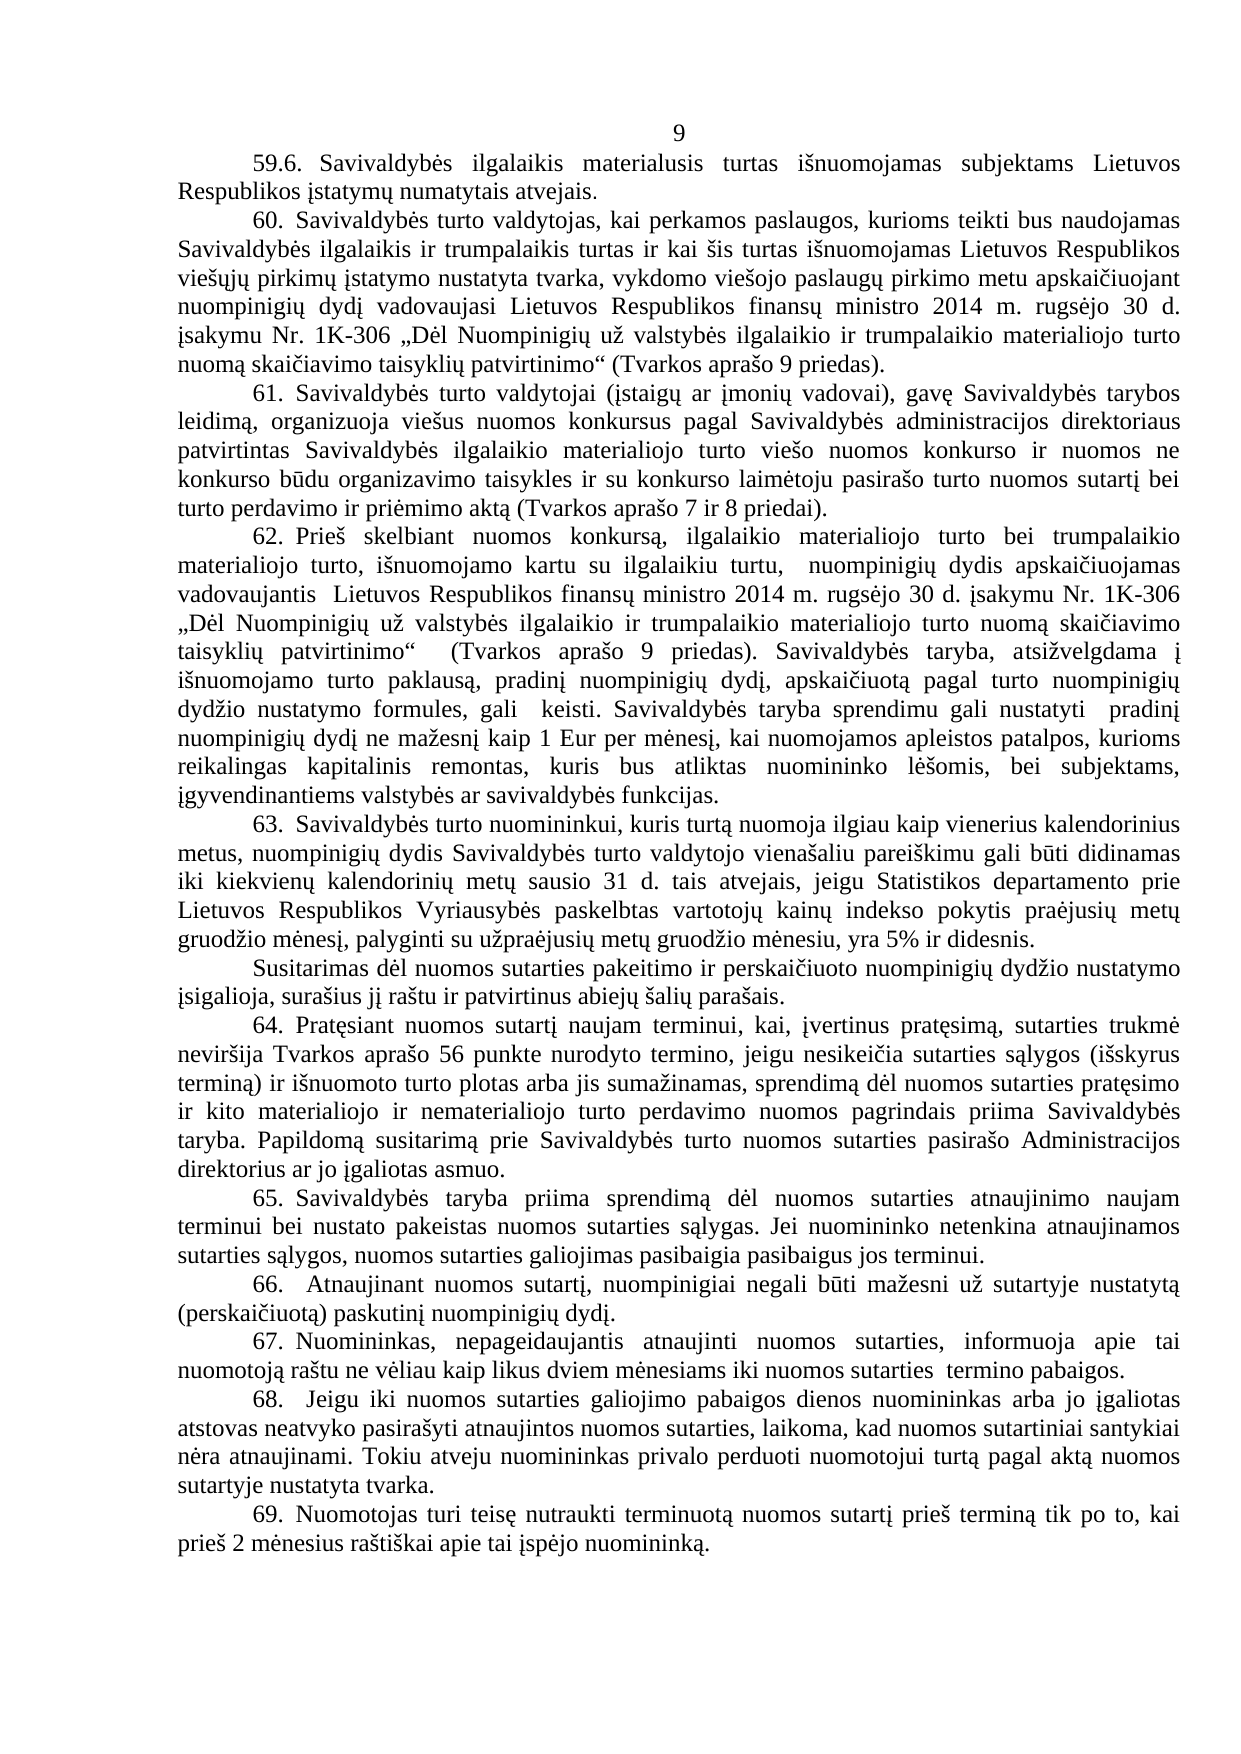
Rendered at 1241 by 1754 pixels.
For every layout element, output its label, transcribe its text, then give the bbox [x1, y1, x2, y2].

text 60. Savivaldybės turto valdytojas, kai perkamos paslaugos, kurioms teikti bus naudojamas Savivaldybės ilgalaikis ir trumpalaikis turtas ir kai šis turtas išnuomojamas Lietuvos Respublikos viešųjų pirkimų įstatymo nustatyta tvarka, vykdomo viešojo paslaugų pirkimo metu apskaičiuojant nuompinigių dydį vadovaujasi Lietuvos Respublikos finansų ministro 2014 m. rugsėjo 30 d. įsakymu Nr. 1K-306 „Dėl Nuompinigių už valstybės ilgalaikio ir trumpalaikio materialiojo turto nuomą skaičiavimo taisyklių patvirtinimo“ (Tvarkos aprašo 9 priedas). [177, 205, 1181, 378]
text 59.6. Savivaldybės ilgalaikis materialusis turtas išnuomojamas subjektams Lietuvos Respublikos įstatymų numatytais atvejais. [177, 148, 1181, 205]
text 61. Savivaldybės turto valdytojai (įstaigų ar įmonių vadovai), gavę Savivaldybės tarybos leidimą, organizuoja viešus nuomos konkursus pagal Savivaldybės administracijos direktoriaus patvirtintas Savivaldybės ilgalaikio materialiojo turto viešo nuomos konkurso ir nuomos ne konkurso būdu organizavimo taisykles ir su konkurso laimėtoju pasirašo turto nuomos sutartį bei turto perdavimo ir priėmimo aktą (Tvarkos aprašo 7 ir 8 priedai). [177, 378, 1181, 521]
text 64. Pratęsiant nuomos sutartį naujam terminui, kai, įvertinus pratęsimą, sutarties trukmė neviršija Tvarkos aprašo 56 punkte nurodyto termino, jeigu nesikeičia sutarties sąlygos (išskyrus terminą) ir išnuomoto turto plotas arba jis sumažinamas, sprendimą dėl nuomos sutarties pratęsimo ir kito materialiojo ir nematerialiojo turto perdavimo nuomos pagrindais priima Savivaldybės taryba. Papildomą susitarimą prie Savivaldybės turto nuomos sutarties pasirašo Administracijos direktorius ar jo įgaliotas asmuo. [177, 1010, 1181, 1183]
text 67. Nuomininkas, nepageidaujantis atnaujinti nuomos sutarties, informuoja apie tai nuomotoją raštu ne vėliau kaip likus dviem mėnesiams iki nuomos sutarties termino pabaigos. [177, 1326, 1181, 1384]
text 66. Atnaujinant nuomos sutartį, nuompinigiai negali būti mažesni už sutartyje nustatytą (perskaičiuotą) paskutinį nuompinigių dydį. [177, 1269, 1181, 1326]
text Susitarimas dėl nuomos sutarties pakeitimo ir perskaičiuoto nuompinigių dydžio nustatymo įsigalioja, surašius jį raštu ir patvirtinus abiejų šalių parašais. [177, 953, 1181, 1010]
text 63. Savivaldybės turto nuomininkui, kuris turtą nuomoja ilgiau kaip vienerius kalendorinius metus, nuompinigių dydis Savivaldybės turto valdytojo vienašaliu pareiškimu gali būti didinamas iki kiekvienų kalendorinių metų sausio 31 d. tais atvejais, jeigu Statistikos departamento prie Lietuvos Respublikos Vyriausybės paskelbtas vartotojų kainų indekso pokytis praėjusių metų gruodžio mėnesį, palyginti su užpraėjusių metų gruodžio mėnesiu, yra 5% ir didesnis. [177, 809, 1181, 953]
text 69. Nuomotojas turi teisę nutraukti terminuotą nuomos sutartį prieš terminą tik po to, kai prieš 2 mėnesius raštiškai apie tai įspėjo nuomininką. [177, 1499, 1181, 1556]
text 68. Jeigu iki nuomos sutarties galiojimo pabaigos dienos nuomininkas arba jo įgaliotas atstovas neatvyko pasirašyti atnaujintos nuomos sutarties, laikoma, kad nuomos sutartiniai santykiai nėra atnaujinami. Tokiu atveju nuomininkas privalo perduoti nuomotojui turtą pagal aktą nuomos sutartyje nustatyta tvarka. [177, 1384, 1181, 1499]
text 65. Savivaldybės taryba priima sprendimą dėl nuomos sutarties atnaujinimo naujam terminui bei nustato pakeistas nuomos sutarties sąlygas. Jei nuomininko netenkina atnaujinamos sutarties sąlygos, nuomos sutarties galiojimas pasibaigia pasibaigus jos terminui. [177, 1183, 1181, 1269]
text 62. Prieš skelbiant nuomos konkursą, ilgalaikio materialiojo turto bei trumpalaikio materialiojo turto, išnuomojamo kartu su ilgalaikiu turtu, nuompinigių dydis apskaičiuojamas vadovaujantis Lietuvos Respublikos finansų ministro 2014 m. rugsėjo 30 d. įsakymu Nr. 1K-306 „Dėl Nuompinigių už valstybės ilgalaikio ir trumpalaikio materialiojo turto nuomą skaičiavimo taisyklių patvirtinimo“ (Tvarkos aprašo 9 priedas). Savivaldybės taryba, atsižvelgdama į išnuomojamo turto paklausą, pradinį nuompinigių dydį, apskaičiuotą pagal turto nuompinigių dydžio nustatymo formules, gali keisti. Savivaldybės taryba sprendimu gali nustatyti pradinį nuompinigių dydį ne mažesnį kaip 1 Eur per mėnesį, kai nuomojamos apleistos patalpos, kurioms reikalingas kapitalinis remontas, kuris bus atliktas nuomininko lėšomis, bei subjektams, įgyvendinantiems valstybės ar savivaldybės funkcijas. [177, 521, 1181, 809]
